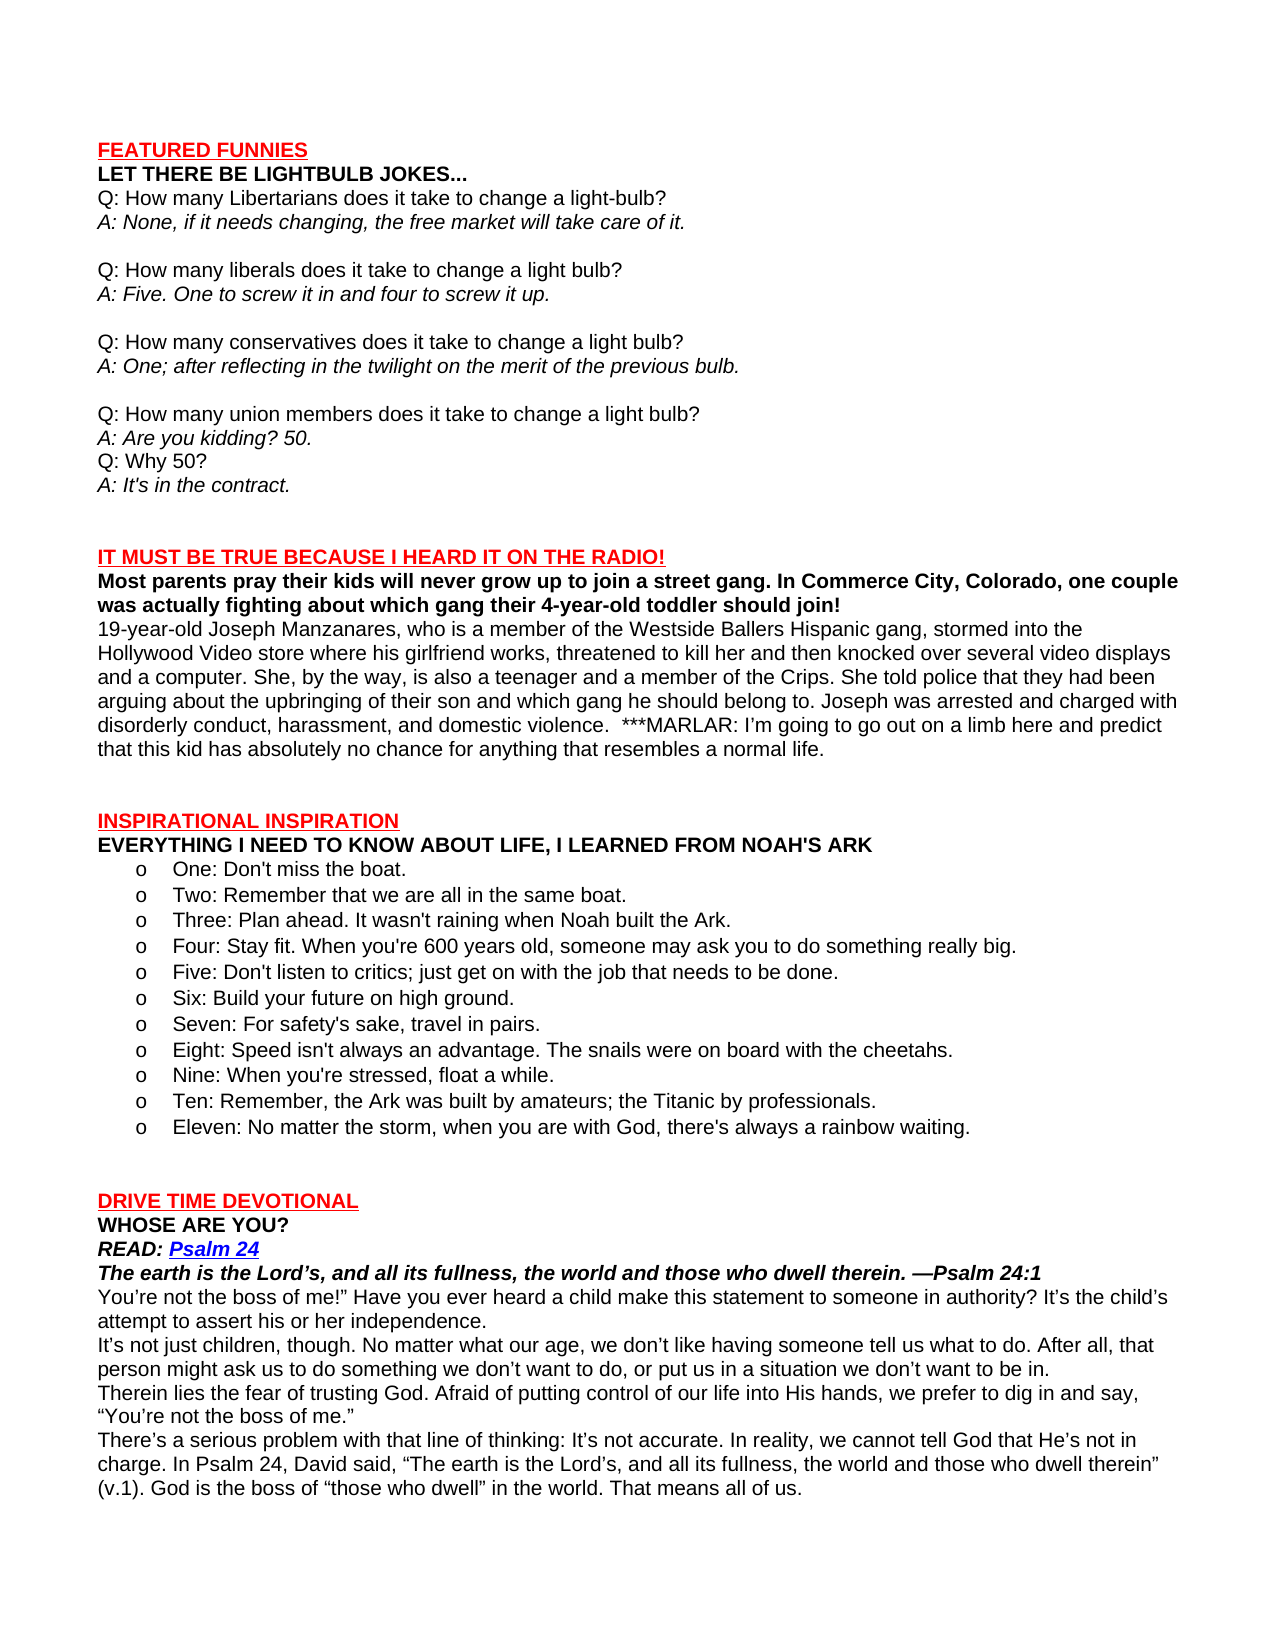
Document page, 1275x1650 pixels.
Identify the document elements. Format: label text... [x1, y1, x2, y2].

list Eleven: No matter the storm, when you are with God, there's always a rainbow waiting. [135, 1115, 1185, 1141]
text IT MUST BE TRUE BECAUSE I HEARD IT ON THE RADIO! [97, 545, 1185, 569]
text Q: How many union members does it take to change a light bulb? [97, 401, 1185, 425]
text Most parents pray their kids will never grow up to join a street gang. In Commerce City, Colorado, one couple was actually fighting about which gang their 4-year-old toddler should join! [97, 569, 1185, 617]
list Ten: Remember, the Ark was built by amateurs; the Titanic by professionals. [135, 1089, 1185, 1115]
text DRIVE TIME DEVOTIONAL [97, 1189, 1185, 1213]
list Two: Remember that we are all in the same boat. [135, 882, 1185, 908]
text Q: How many Libertarians does it take to change a light-bulb? [97, 186, 1185, 210]
text Q: Why 50? [97, 449, 1185, 473]
text A: Are you kidding? 50. [97, 425, 1185, 449]
text INSPIRATIONAL INSPIRATION [97, 809, 1185, 833]
list Six: Build your future on high ground. [135, 986, 1185, 1012]
text LET THERE BE LIGHTBULB JOKES... [97, 162, 1185, 186]
text EVERYTHING I NEED TO KNOW ABOUT LIFE, I LEARNED FROM NOAH'S ARK [97, 833, 1185, 857]
text A: None, if it needs changing, the free market will take care of it. [97, 210, 1185, 234]
text It’s not just children, though. No matter what our age, we don’t like having someone tell us what to do. After all, that person might ask us to do something we don’t want to do, or put us in a situation we don’t want to be in. [97, 1332, 1185, 1380]
list Eight: Speed isn't always an advantage. The snails were on board with the cheetahs. [135, 1037, 1185, 1063]
text A: One; after reflecting in the twilight on the merit of the previous bulb. [97, 353, 1185, 377]
text FEATURED FUNNIES [97, 138, 1185, 162]
text READ: Psalm 24 [97, 1237, 1185, 1261]
text The earth is the Lord’s, and all its fullness, the world and those who dwell therein. —Psalm 24:1 [97, 1261, 1185, 1284]
list Seven: For safety's sake, travel in pairs. [135, 1012, 1185, 1037]
text A: Five. One to screw it in and four to screw it up. [97, 282, 1185, 306]
list Nine: When you're stressed, float a while. [135, 1063, 1185, 1089]
text A: It's in the contract. [97, 473, 1185, 497]
text There’s a serious problem with that line of thinking: It’s not accurate. In reality, we cannot tell God that He’s not in charge. In Psalm 24, David said, “The earth is the Lord’s, and all its fullness, the world and those who dwell therein” (v.1). God is the boss of “those who dwell” in the world. That means all of us. [97, 1428, 1185, 1500]
list Five: Don't listen to critics; just get on with the job that needs to be done. [135, 960, 1185, 986]
text WHOSE ARE YOU? [97, 1213, 1185, 1237]
text You’re not the boss of me!” Have you ever heard a child make this statement to someone in authority? It’s the child’s attempt to assert his or her independence. [97, 1284, 1185, 1332]
text Q: How many liberals does it take to change a light bulb? [97, 258, 1185, 282]
list Three: Plan ahead. It wasn't raining when Noah built the Ark. [135, 908, 1185, 934]
list Four: Stay fit. When you're 600 years old, someone may ask you to do something really big. [135, 934, 1185, 960]
list One: Don't miss the boat. [135, 857, 1185, 882]
text Q: How many conservatives does it take to change a light bulb? [97, 329, 1185, 353]
text 19-year-old Joseph Manzanares, who is a member of the Westside Ballers Hispanic gang, stormed into the Hollywood Video store where his girlfriend works, threatened to kill her and then knocked over several video displays and a computer. She, by the way, is also a teenager and a member of the Crips. She told police that they had been arguing about the upbringing of their son and which gang he should belong to. Joseph was arrested and charged with disorderly conduct, harassment, and domestic violence. ***MARLAR: I’m going to go out on a limb here and predict that this kid has absolutely no chance for anything that resembles a normal life. [97, 617, 1185, 761]
text Therein lies the fear of trusting God. Afraid of putting control of our life into His hands, we prefer to dig in and say, “You’re not the boss of me.” [97, 1380, 1185, 1428]
